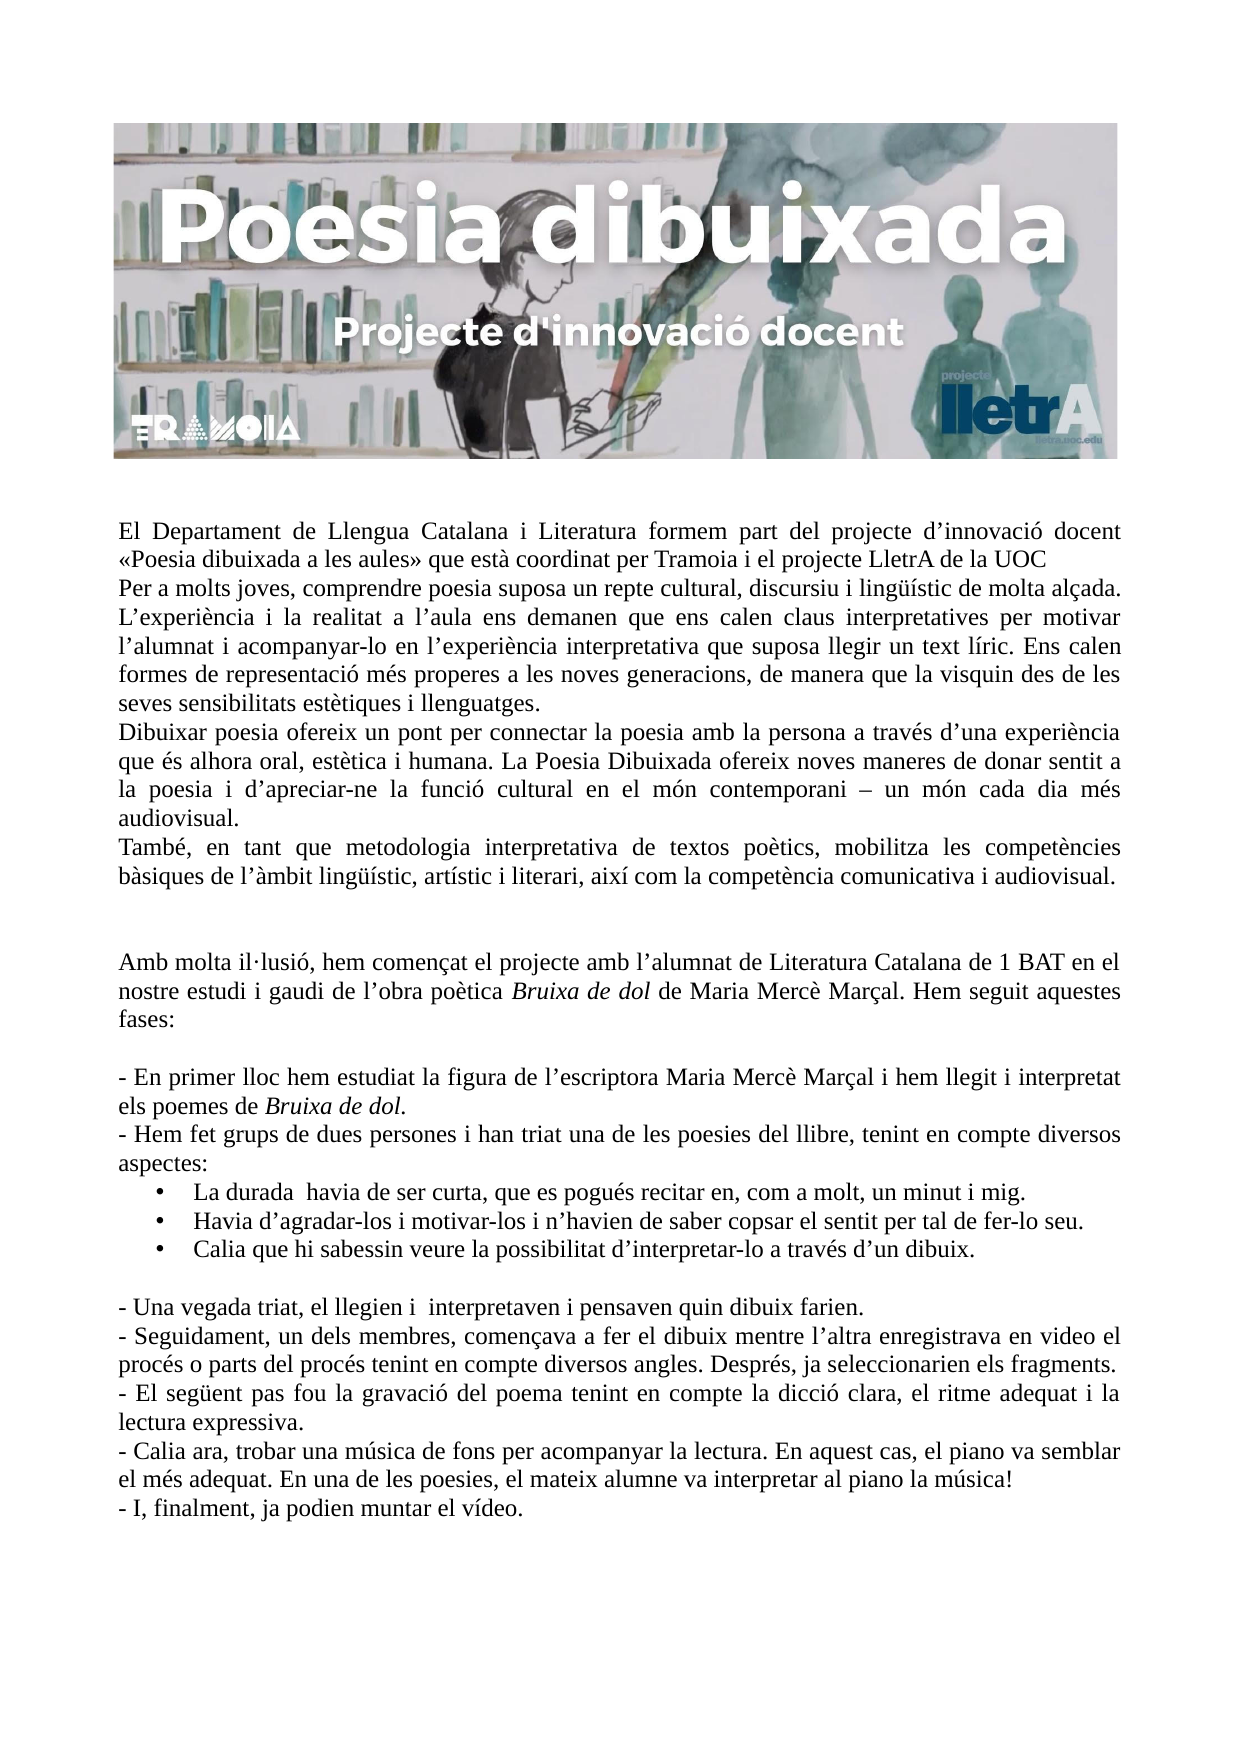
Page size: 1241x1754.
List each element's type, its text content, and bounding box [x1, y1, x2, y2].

text - En primer lloc hem estudiat la figura de l’escriptora Maria Mercè Marçal i hem llegit i interpretat els poemes de Bruixa de dol. [118, 1062, 1122, 1119]
text Per a molts joves, comprendre poesia suposa un repte cultural, discursiu i lingüístic de molta alçada. L’experiència i la realitat a l’aula ens demanen que ens calen claus interpretatives per motivar l’alumnat i acompanyar-lo en l’experiència interpretativa que suposa llegir un text líric. Ens calen formes de representació més properes a les noves generacions, de manera que la visquin des de les seves sensibilitats estètiques i llenguatges. [118, 573, 1122, 717]
text - Hem fet grups de dues persones i han triat una de les poesies del llibre, tenint en compte diversos aspectes: [118, 1119, 1122, 1177]
text - Una vegada triat, el llegien i interpretaven i pensaven quin dibuix farien. [118, 1292, 1122, 1321]
text El Departament de Llengua Catalana i Literatura formem part del projecte d’innovació docent «Poesia dibuixada a les aules» que està coordinat per Tramoia i el projecte LletrA de la UOC [118, 516, 1122, 573]
list Havia d’agradar-los i motivar-los i n’havien de saber copsar el sentit per tal de fer-lo seu. [156, 1206, 1122, 1234]
list La durada havia de ser curta, que es pogués recitar en, com a molt, un minut i mig. [156, 1177, 1122, 1206]
text Dibuixar poesia ofereix un pont per connectar la poesia amb la persona a través d’una experiència que és alhora oral, estètica i humana. La Poesia Dibuixada ofereix noves maneres de donar sentit a la poesia i d’apreciar-ne la funció cultural en el món contemporani – un món cada dia més audiovisual. [118, 717, 1122, 832]
list Calia que hi sabessin veure la possibilitat d’interpretar-lo a través d’un dibuix. [156, 1234, 1122, 1263]
text - I, finalment, ja podien muntar el vídeo. [118, 1493, 1122, 1522]
text - Seguidament, un dels membres, començava a fer el dibuix mentre l’altra enregistrava en video el procés o parts del procés tenint en compte diversos angles. Després, ja seleccionarien els fragments. [118, 1321, 1122, 1378]
text Amb molta il·lusió, hem començat el projecte amb l’alumnat de Literatura Catalana de 1 BAT en el nostre estudi i gaudi de l’obra poètica Bruixa de dol de Maria Mercè Marçal. Hem seguit aquestes fases: [118, 947, 1122, 1033]
text També, en tant que metodologia interpretativa de textos poètics, mobilitza les competències bàsiques de l’àmbit lingüístic, artístic i literari, així com la competència comunicativa i audiovisual. [118, 832, 1122, 889]
text - El següent pas fou la gravació del poema tenint en compte la dicció clara, el ritme adequat i la lectura expressiva. [118, 1378, 1122, 1436]
text - Calia ara, trobar una música de fons per acompanyar la lectura. En aquest cas, el piano va semblar el més adequat. En una de les poesies, el mateix alumne va interpretar al piano la música! [118, 1436, 1122, 1493]
picture [113, 123, 1118, 459]
